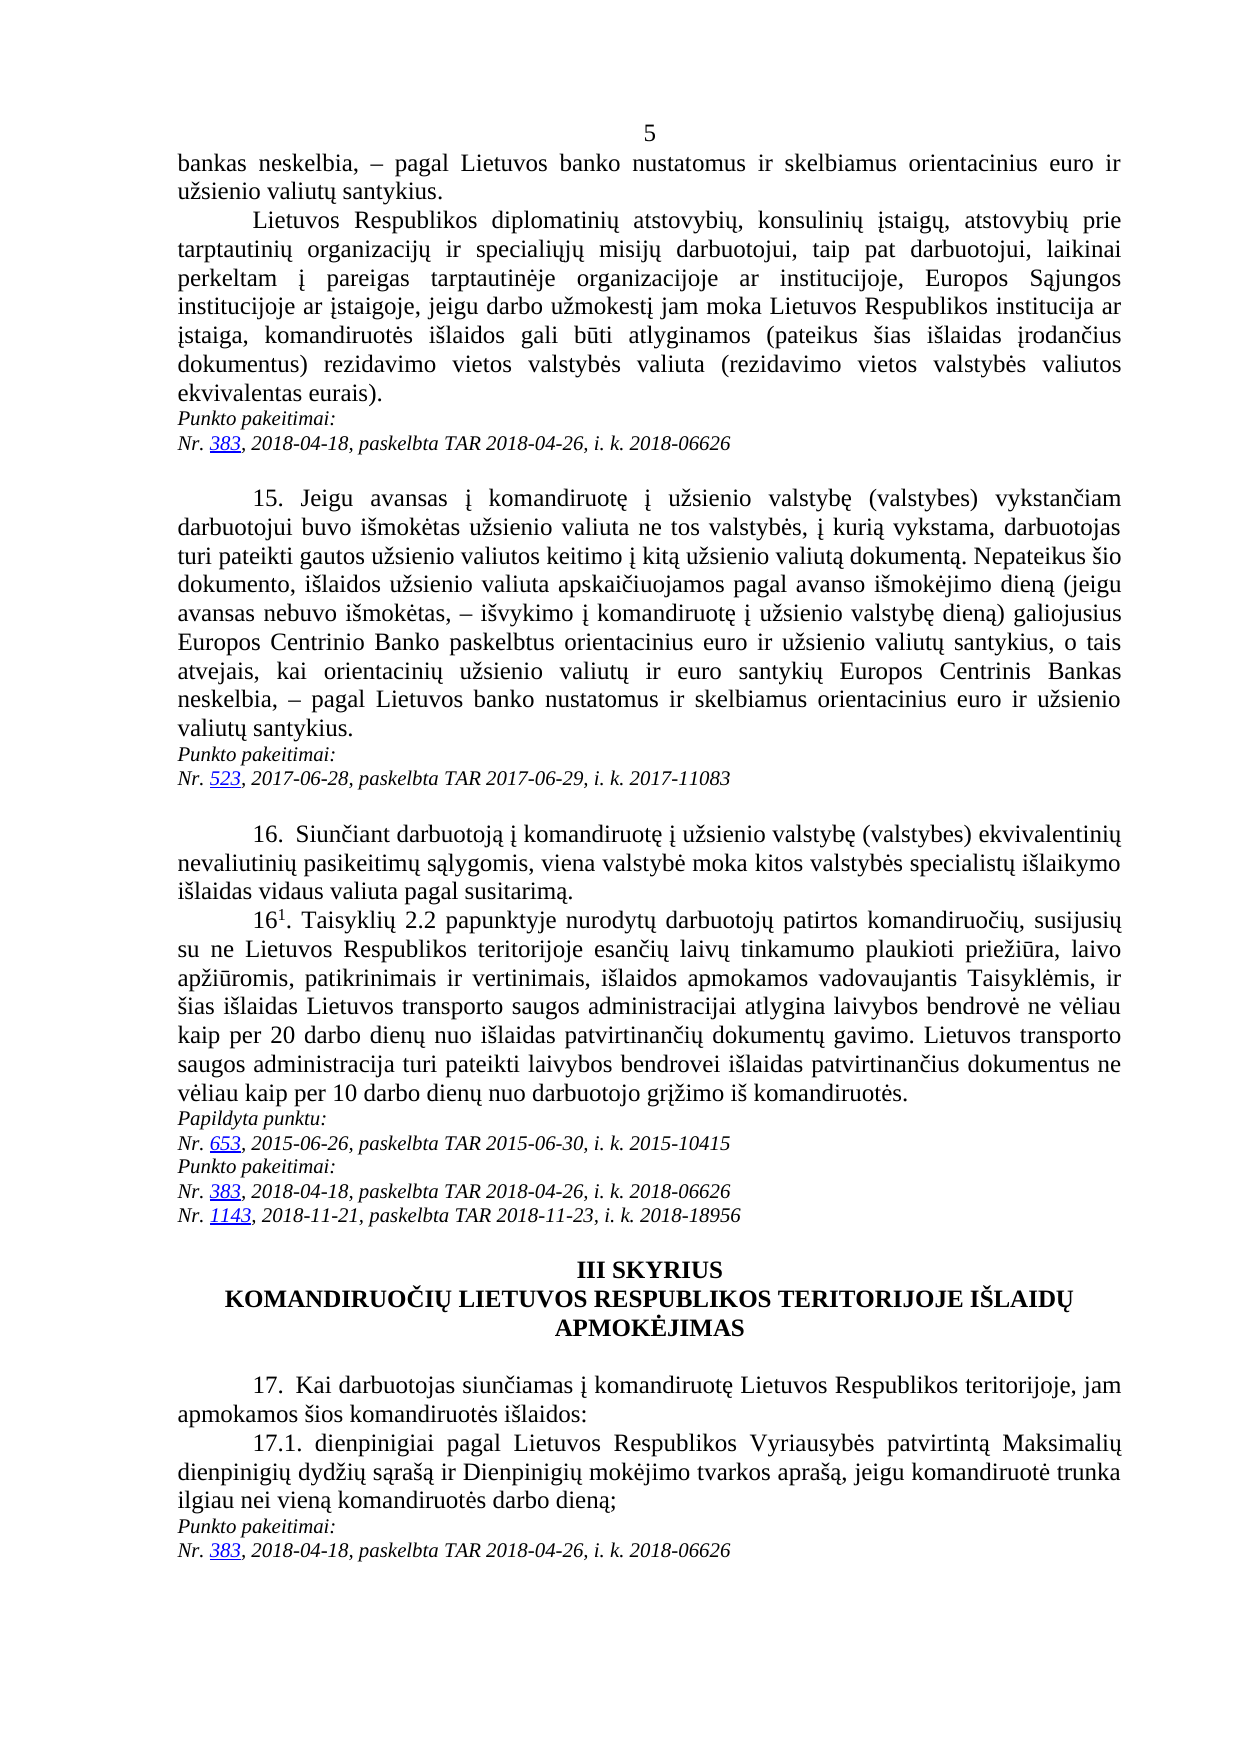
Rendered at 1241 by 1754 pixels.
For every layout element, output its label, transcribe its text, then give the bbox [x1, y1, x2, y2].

text Nr. 1143, 2018-11-21, paskelbta TAR 2018-11-23, i. k. 2018-18956 [177, 1203, 1122, 1227]
text Lietuvos Respublikos diplomatinių atstovybių, konsulinių įstaigų, atstovybių prie tarptautinių organizacijų ir specialiųjų misijų darbuotojui, taip pat darbuotojui, laikinai perkeltam į pareigas tarptautinėje organizacijoje ar institucijoje, Europos Sąjungos institucijoje ar įstaigoje, jeigu darbo užmokestį jam moka Lietuvos Respublikos institucija ar įstaiga, komandiruotės išlaidos gali būti atlyginamos (pateikus šias išlaidas įrodančius dokumentus) rezidavimo vietos valstybės valiuta (rezidavimo vietos valstybės valiutos ekvivalentas eurais). [177, 205, 1122, 406]
text 16. Siunčiant darbuotoją į komandiruotę į užsienio valstybę (valstybes) ekvivalentinių nevaliutinių pasikeitimų sąlygomis, viena valstybė moka kitos valstybės specialistų išlaikymo išlaidas vidaus valiuta pagal susitarimą. [177, 819, 1122, 905]
text 17. Kai darbuotojas siunčiamas į komandiruotę Lietuvos Respublikos teritorijoje, jam apmokamos šios komandiruotės išlaidos: [177, 1370, 1122, 1428]
text Nr. 383, 2018-04-18, paskelbta TAR 2018-04-26, i. k. 2018-06626 [177, 1178, 1122, 1203]
text Nr. 653, 2015-06-26, paskelbta TAR 2015-06-30, i. k. 2015-10415 [177, 1130, 1122, 1154]
text Nr. 383, 2018-04-18, paskelbta TAR 2018-04-26, i. k. 2018-06626 [177, 1538, 1122, 1562]
text Punkto pakeitimai: [177, 1154, 1122, 1178]
text Punkto pakeitimai: [177, 406, 1122, 430]
text Nr. 383, 2018-04-18, paskelbta TAR 2018-04-26, i. k. 2018-06626 [177, 430, 1122, 454]
text bankas neskelbia, – pagal Lietuvos banko nustatomus ir skelbiamus orientacinius euro ir užsienio valiutų santykius. [177, 148, 1122, 205]
text 17.1. dienpinigiai pagal Lietuvos Respublikos Vyriausybės patvirtintą Maksimalių dienpinigių dydžių sąrašą ir Dienpinigių mokėjimo tvarkos aprašą, jeigu komandiruotė trunka ilgiau nei vieną komandiruotės darbo dieną; [177, 1428, 1122, 1514]
text 161. Taisyklių 2.2 papunktyje nurodytų darbuotojų patirtos komandiruočių, susijusių su ne Lietuvos Respublikos teritorijoje esančių laivų tinkamumo plaukioti priežiūra, laivo apžiūromis, patikrinimais ir vertinimais, išlaidos apmokamos vadovaujantis Taisyklėmis, ir šias išlaidas Lietuvos transporto saugos administracijai atlygina laivybos bendrovė ne vėliau kaip per 20 darbo dienų nuo išlaidas patvirtinančių dokumentų gavimo. Lietuvos transporto saugos administracija turi pateikti laivybos bendrovei išlaidas patvirtinančius dokumentus ne vėliau kaip per 10 darbo dienų nuo darbuotojo grįžimo iš komandiruotės. [177, 905, 1122, 1106]
text III SKYRIUS [177, 1255, 1122, 1284]
text Punkto pakeitimai: [177, 1514, 1122, 1538]
text Papildyta punktu: [177, 1106, 1122, 1130]
text 15. Jeigu avansas į komandiruotę į užsienio valstybę (valstybes) vykstančiam darbuotojui buvo išmokėtas užsienio valiuta ne tos valstybės, į kurią vykstama, darbuotojas turi pateikti gautos užsienio valiutos keitimo į kitą užsienio valiutą dokumentą. Nepateikus šio dokumento, išlaidos užsienio valiuta apskaičiuojamos pagal avanso išmokėjimo dieną (jeigu avansas nebuvo išmokėtas, – išvykimo į komandiruotę į užsienio valstybę dieną) galiojusius Europos Centrinio Banko paskelbtus orientacinius euro ir užsienio valiutų santykius, o tais atvejais, kai orientacinių užsienio valiutų ir euro santykių Europos Centrinis Bankas neskelbia, – pagal Lietuvos banko nustatomus ir skelbiamus orientacinius euro ir užsienio valiutų santykius. [177, 483, 1122, 742]
text Nr. 523, 2017-06-28, paskelbta TAR 2017-06-29, i. k. 2017-11083 [177, 766, 1122, 790]
text Punkto pakeitimai: [177, 742, 1122, 766]
text KOMANDIRUOČIŲ LIETUVOS RESPUBLIKOS TERITORIJOJE IŠLAIDŲ APMOKĖJIMAS [177, 1284, 1122, 1342]
